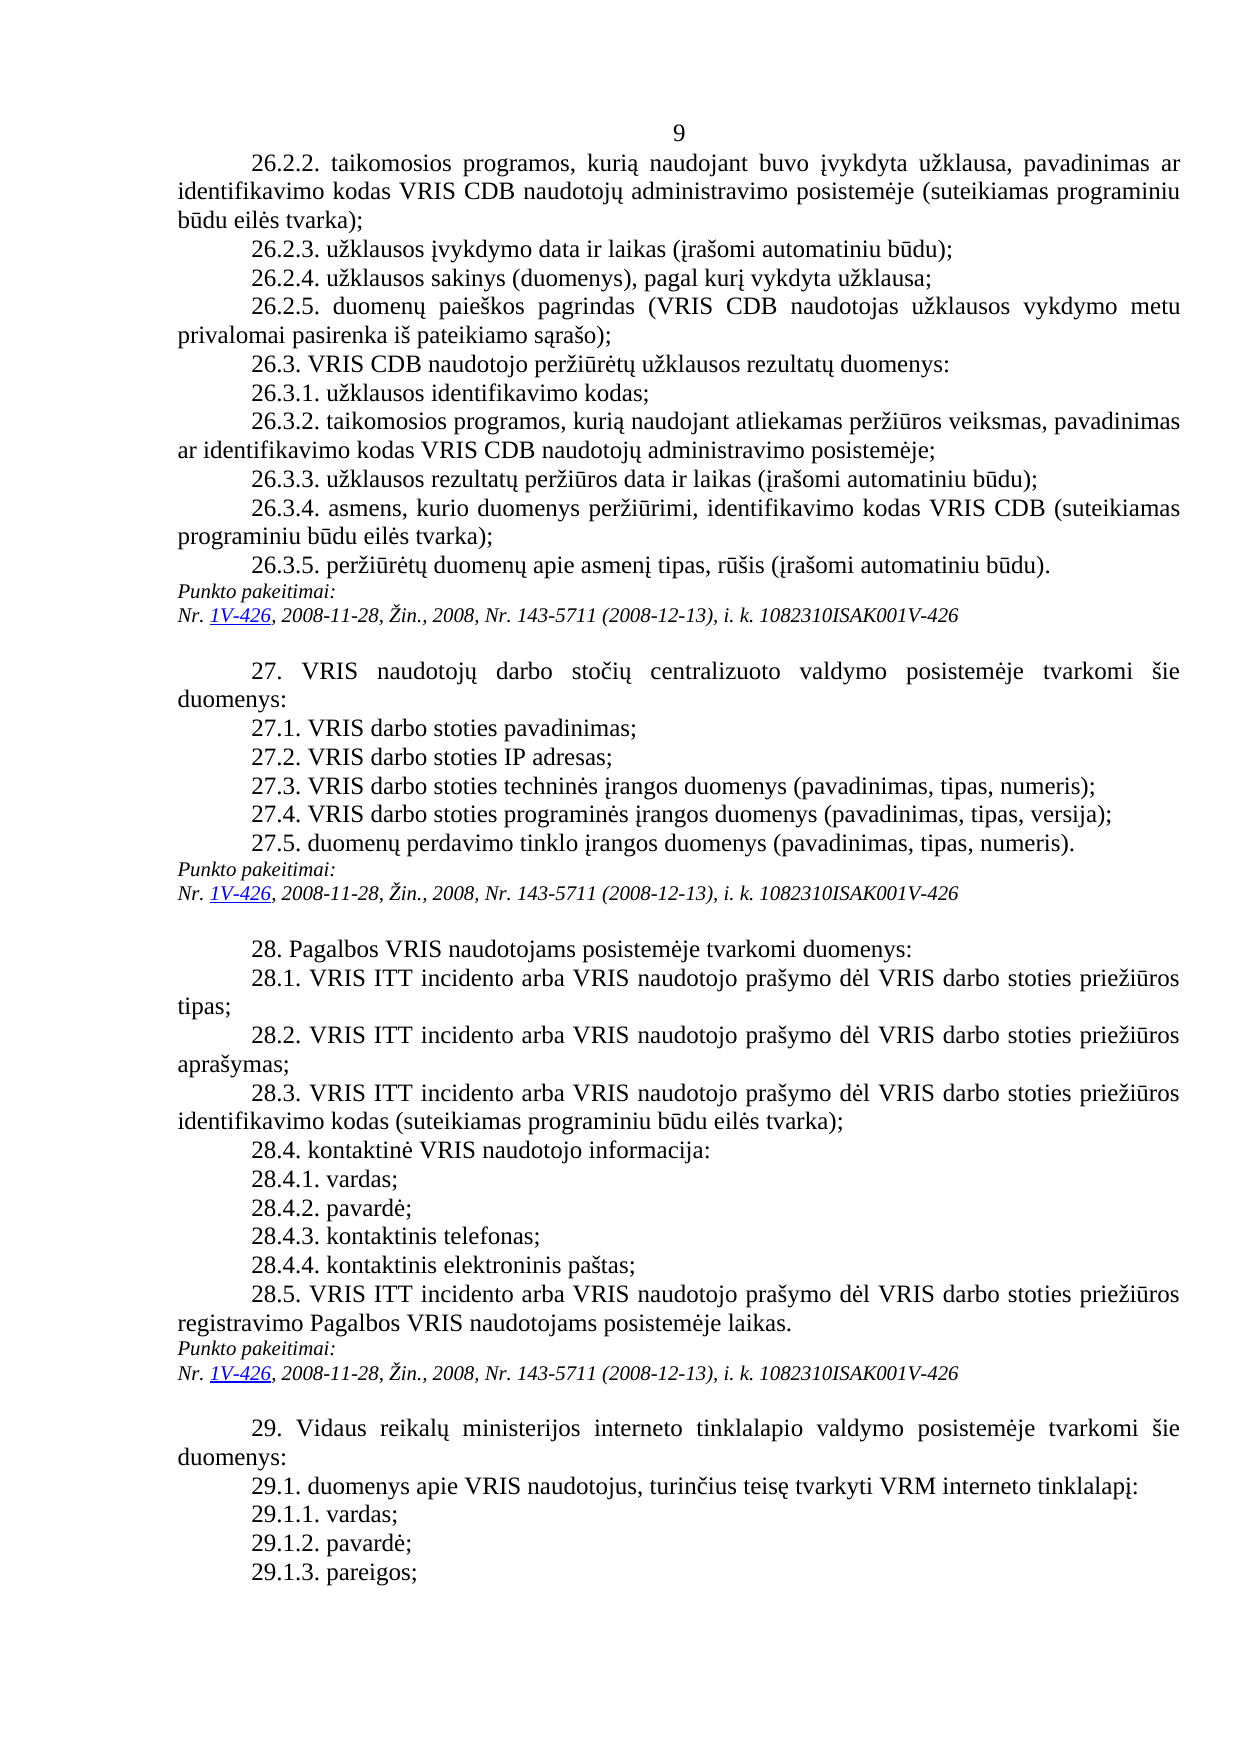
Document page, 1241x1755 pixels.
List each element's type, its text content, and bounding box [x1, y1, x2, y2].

text 26.3.1. užklausos identifikavimo kodas; [177, 378, 1181, 406]
text 28.3. VRIS ITT incidento arba VRIS naudotojo prašymo dėl VRIS darbo stoties priežiūros identifikavimo kodas (suteikiamas programiniu būdu eilės tvarka); [177, 1078, 1181, 1135]
text 28.2. VRIS ITT incidento arba VRIS naudotojo prašymo dėl VRIS darbo stoties priežiūros aprašymas; [177, 1020, 1181, 1078]
text 27.2. VRIS darbo stoties IP adresas; [177, 742, 1181, 771]
text 27.3. VRIS darbo stoties techninės įrangos duomenys (pavadinimas, tipas, numeris); [177, 771, 1181, 799]
text 28.5. VRIS ITT incidento arba VRIS naudotojo prašymo dėl VRIS darbo stoties priežiūros registravimo Pagalbos VRIS naudotojams posistemėje laikas. [177, 1279, 1181, 1336]
text 26.2.5. duomenų paieškos pagrindas (VRIS CDB naudotojas užklausos vykdymo metu privalomai pasirenka iš pateikiamo sąrašo); [177, 291, 1181, 349]
text 28.4.4. kontaktinis elektroninis paštas; [177, 1250, 1181, 1279]
text 26.3.5. peržiūrėtų duomenų apie asmenį tipas, rūšis (įrašomi automatiniu būdu). [177, 550, 1181, 579]
text 27.5. duomenų perdavimo tinklo įrangos duomenys (pavadinimas, tipas, numeris). [177, 828, 1181, 857]
text 27.4. VRIS darbo stoties programinės įrangos duomenys (pavadinimas, tipas, versija); [177, 799, 1181, 828]
text 29.1. duomenys apie VRIS naudotojus, turinčius teisę tvarkyti VRM interneto tinklalapį: [177, 1471, 1181, 1499]
text 27. VRIS naudotojų darbo stočių centralizuoto valdymo posistemėje tvarkomi šie duomenys: [177, 656, 1181, 713]
text Punkto pakeitimai: [177, 1336, 1181, 1360]
text 28.4. kontaktinė VRIS naudotojo informacija: [177, 1135, 1181, 1164]
text Nr. 1V-426, 2008-11-28, Žin., 2008, Nr. 143-5711 (2008-12-13), i. k. 1082310ISAK001V-426 [177, 881, 1181, 905]
text 28.4.3. kontaktinis telefonas; [177, 1221, 1181, 1250]
text 29.1.2. pavardė; [177, 1528, 1181, 1557]
text 26.3.2. taikomosios programos, kurią naudojant atliekamas peržiūros veiksmas, pavadinimas ar identifikavimo kodas VRIS CDB naudotojų administravimo posistemėje; [177, 406, 1181, 464]
text 28. Pagalbos VRIS naudotojams posistemėje tvarkomi duomenys: [177, 934, 1181, 963]
text 26.2.4. užklausos sakinys (duomenys), pagal kurį vykdyta užklausa; [177, 263, 1181, 291]
text 28.4.1. vardas; [177, 1164, 1181, 1193]
text 29.1.1. vardas; [177, 1499, 1181, 1528]
text 26.3.3. užklausos rezultatų peržiūros data ir laikas (įrašomi automatiniu būdu); [177, 464, 1181, 493]
text Punkto pakeitimai: [177, 857, 1181, 881]
text Punkto pakeitimai: [177, 579, 1181, 603]
text 26.3. VRIS CDB naudotojo peržiūrėtų užklausos rezultatų duomenys: [177, 349, 1181, 378]
text 29.1.3. pareigos; [177, 1557, 1181, 1586]
text 26.2.2. taikomosios programos, kurią naudojant buvo įvykdyta užklausa, pavadinimas ar identifikavimo kodas VRIS CDB naudotojų administravimo posistemėje (suteikiamas programiniu būdu eilės tvarka); [177, 148, 1181, 234]
text 26.3.4. asmens, kurio duomenys peržiūrimi, identifikavimo kodas VRIS CDB (suteikiamas programiniu būdu eilės tvarka); [177, 493, 1181, 550]
text Nr. 1V-426, 2008-11-28, Žin., 2008, Nr. 143-5711 (2008-12-13), i. k. 1082310ISAK001V-426 [177, 603, 1181, 627]
text 28.4.2. pavardė; [177, 1193, 1181, 1221]
text 26.2.3. užklausos įvykdymo data ir laikas (įrašomi automatiniu būdu); [177, 234, 1181, 263]
text Nr. 1V-426, 2008-11-28, Žin., 2008, Nr. 143-5711 (2008-12-13), i. k. 1082310ISAK001V-426 [177, 1360, 1181, 1384]
text 29. Vidaus reikalų ministerijos interneto tinklalapio valdymo posistemėje tvarkomi šie duomenys: [177, 1413, 1181, 1471]
text 28.1. VRIS ITT incidento arba VRIS naudotojo prašymo dėl VRIS darbo stoties priežiūros tipas; [177, 963, 1181, 1020]
text 27.1. VRIS darbo stoties pavadinimas; [177, 713, 1181, 742]
